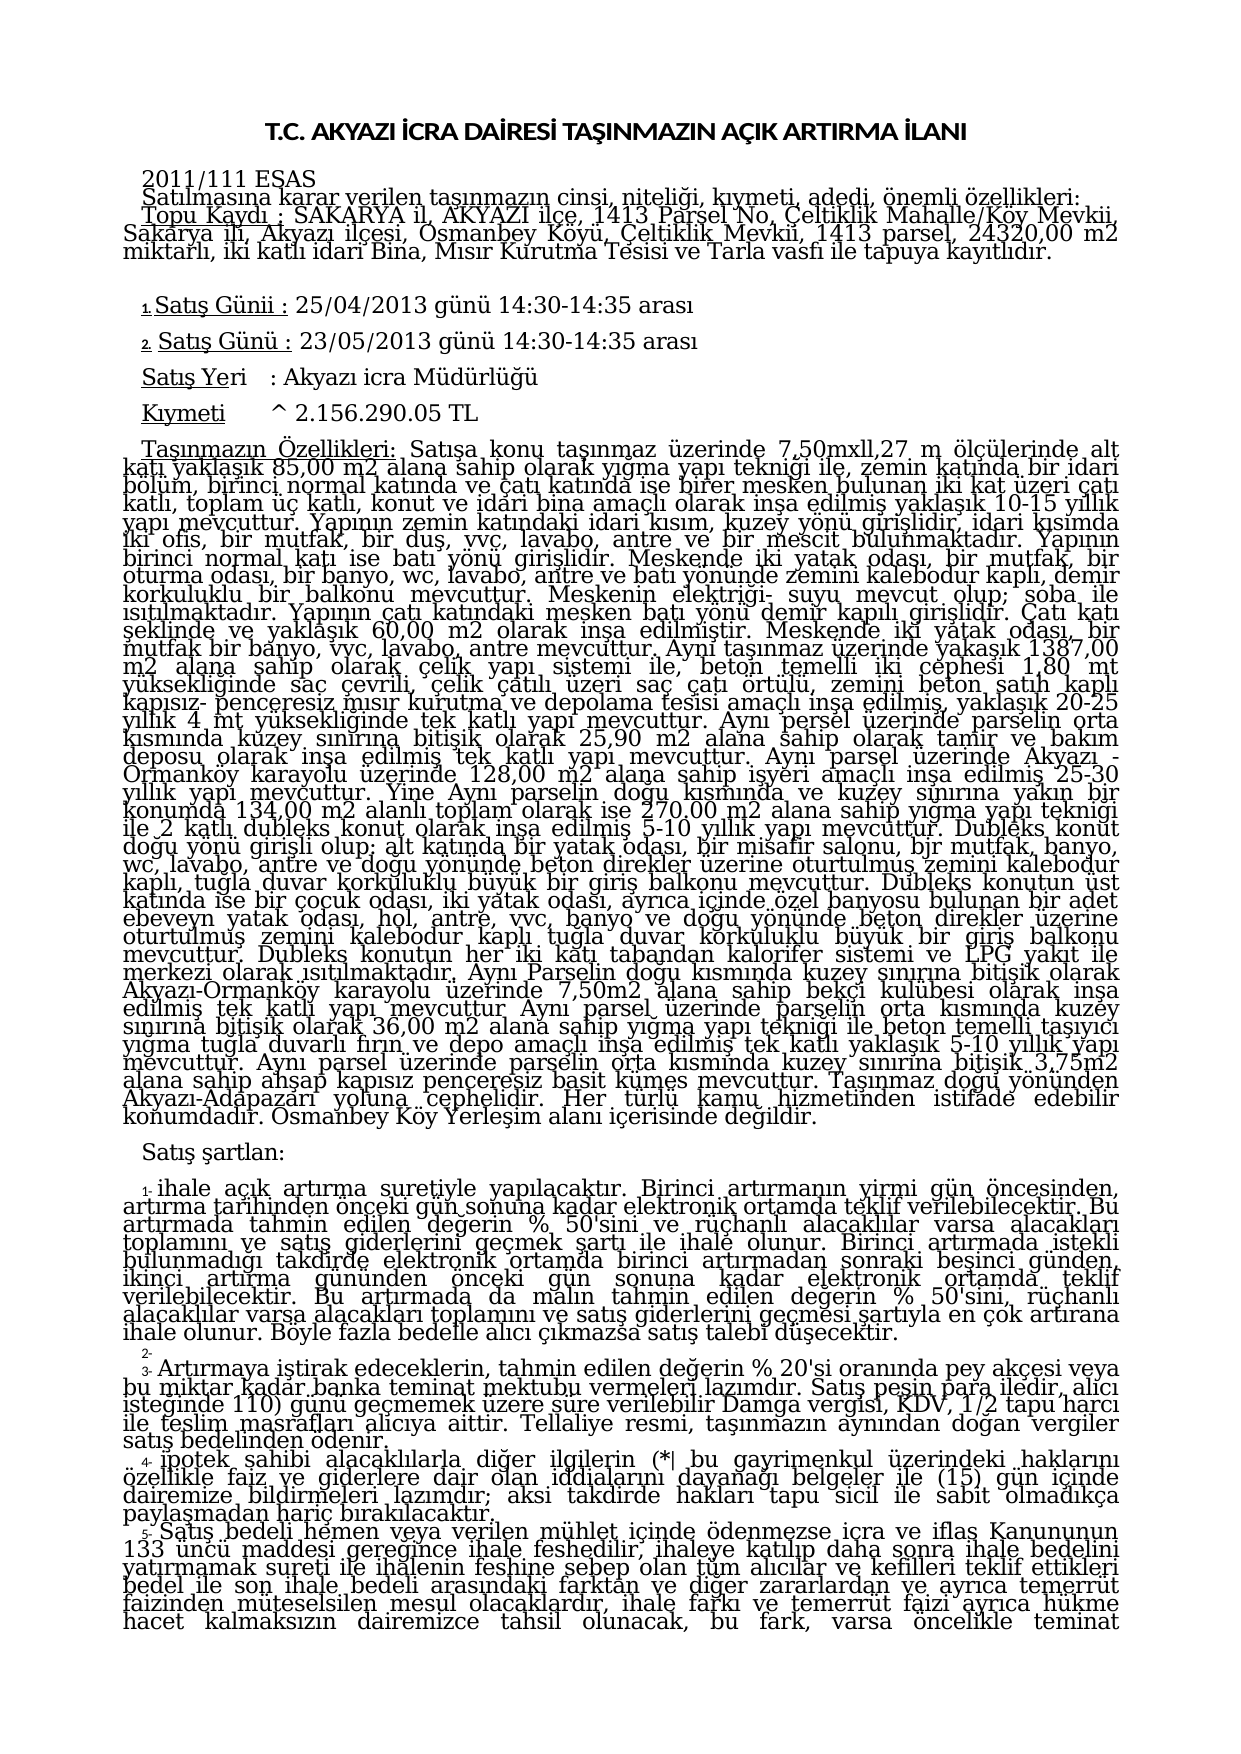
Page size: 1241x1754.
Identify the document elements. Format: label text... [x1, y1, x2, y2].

list ipotek sahibi alacaklılarla diğer ilgilerin (*| bu gayrimenkul üzerindeki haklarını özellikle faiz ve giderlere dair olan iddialarını dayanağı belgeler ile (15) gün içinde dairemize bildirmeleri lazımdır; aksi takdirde hakları tapu sicil ile sabit olmadıkça paylaşmadan hariç bırakılacaktır. [122, 1453, 1120, 1525]
subtitle T.C. AKYAZI İCRA DAİRESİ TAŞINMAZIN AÇIK ARTIRMA İLANI [118, 118, 1116, 146]
text 2011/111 ESAS [122, 173, 1122, 191]
list Artırmaya iştirak edeceklerin, tahmin edilen değerin % 20'si oranında pey akçesi veya bu miktar kadar banka teminat mektubu vermeleri lazımdır. Satış peşin para iledir, alıcı isteğinde 110) günü geçmemek üzere süre verilebilir Damga vergisi, KDV, 1/2 tapu harcı ile teslim masrafları alıcıya aittir. Tellaliye resmi, taşınmazın aynından doğan vergiler satış bedelinden ödenir. [122, 1362, 1120, 1453]
text Satış Yeri : Akyazı icra Müdürlüğü [304, 371, 1122, 389]
list Satış bedeli hemen veya verilen mühlet içinde ödenmezse icra ve iflas Kanununun 133 üncü maddesi gereğince ihale feshedilir, ihaleye katılıp daha sonra ihale bedelini yatırmamak sureti ile ihalenin feshine sebep olan tüm alıcılar ve kefilleri teklif ettikleri bedel ile son ihale bedeli arasındaki farktan ve diğer zararlardan ve ayrıca temerrüt faizinden müteselsilen mesul olacaklardır, ihale farkı ve temerrüt faizi ayrıca hükme hacet kalmaksızın dairemizce tahsil olunacak, bu fark, varsa öncelikle teminat [122, 1525, 1120, 1633]
text Satılmasına karar verilen taşınmazın cinsi, niteliği, kıymeti, adedi, önemli özellikleri: [122, 191, 1122, 209]
text Kıymeti ^ 2.156.290.05 TL [122, 407, 1122, 425]
list ihale açık artırma suretiyle yapılacaktır. Birinci artırmanın yirmi gün öncesinden, artırma tarihinden önceki gün sonuna kadar elektronik ortamda teklif verilebilecektir. Bu artırmada tahmin edilen değerin % 50'sini ve rüçhanlı alacaklılar varsa alacakları toplamını ve satış giderlerini geçmek şartı ile ihale olunur. Birinci artırmada istekli bulunmadığı takdirde elektronik ortamda birinci artırmadan sonraki beşinci günden, ikinci artırma gününden önceki gün sonuna kadar elektronik ortamda teklif verilebilecektir. Bu artırmada da malın tahmin edilen değerin % 50'sini, rüçhanlı alacaklılar varsa alacakları toplamını ve satış giderlerini geçmesi şartıyla en çok artırana ihale olunur. Böyle fazla bedelle alıcı çıkmazsa satış talebi düşecektir. [122, 1182, 1120, 1344]
text Taşınmazın Özellikleri: Satışa konu taşınmaz üzerinde 7,50mxll,27 m ölçülerinde alt katı yaklaşık 85,00 m2 alana sahip olarak yığma yapı tekniği ile, zemin katında bir idari bölüm, birinci normal katında ve çatı katında ise birer mesken bulunan iki kat üzeri çatı katlı, toplam üç katlı, konut ve idari bina amaçlı olarak inşa edilmiş yaklaşık 10-15 yıllık yapı mevcuttur. Yapının zemin katındaki idari kısım, kuzey yönü girişlidir, idari kısımda iki ofis, bir mutfak, bir duş, vvc, lavabo, antre ve bir mescit bulunmaktadır. Yapının birinci normal katı ise batı yönü girişlidir. Meskende iki yatak odası, bir mutfak, bir oturma odası, bir banyo, wc, lavabo, antre ve batı yönünde zemini kalebodur kaplı, demir korkuluklu bir balkonu mevcuttur. Meskenin elektriği- suyu mevcut olup; soba ile ısıtılmaktadır. Yapının çatı katındaki mesken batı yönü demir kapılı girişlidir. Çatı katı şeklinde ve yaklaşık 60,00 m2 olarak inşa edilmiştir. Meskende iki yatak odası, bir mutfak bir banyo, vvc, lavabo, antre mevcuttur. Aynı taşınmaz üzerinde yakaşık 1387,00 m2 alana sahip olarak çelik yapı sistemi ile, beton temelli iki cephesi 1,80 mt yüksekliğinde sac çevrili, çelik çatılı üzeri saç çatı örtülü, zemini beton satıh kaplı kapısız- penceresiz mısır kurutma ve depolama tesisi amaçlı inşa edilmiş, yaklaşık 20-25 yıllık 4 mt yüksekliğinde tek katlı yapı mevcuttur. Aynı persel üzerinde parselin orta kısmında kuzey sınırına bitişik olarak 25,90 m2 alana sahip olarak tamir ve bakım deposu olarak inşa edilmiş tek katlı yapı mevcuttur. Aynı parsel üzerinde Akyazı -Ormanköy karayolu üzerinde 128,00 m2 alana sahip işyeri amaçlı inşa edilmiş 25-30 yıllık yapı mevcuttur. Yine Aynı parselin doğu kısmında ve kuzey sınırına yakın bir konumda 134,00 m2 alanlı toplam olarak ise 270.00 m2 alana sahip yığma yapı tekniği ile 2 katlı dubleks konut olarak inşa edilmiş 5-10 yıllık yapı mevcuttur. Dubleks konut doğu yönü girişli olup: alt katında bir yatak odası, bir misafir salonu, bjr mutfak, banyo, wc, lavabo, antre ve doğu yönünde beton direkler üzerine oturtulmuş zemini kalebodur kaplı, tuğla duvar korkuluklu büyük bir giriş balkonu mevcuttur. Dubleks konutun üst katında ise bir çocuk odası, iki yatak odası, ayrıca içinde özel banyosu bulunan bir adet ebeveyn yatak odası, hol, antre, vvc, banyo ve doğu yönünde beton direkler üzerine oturtulmuş zemini kalebodur kaplı tuğla duvar korkuluklu büyük bir giriş balkonu mevcuttur. Dubleks konutun her iki katı tabandan kalorifer sistemi ve LPG yakıt ile merkezi olarak ısıtılmaktadır. Aynı Parselin doğu kısmında kuzey sınırına bitişik olarak Akyazı-Ormanköy karayolu üzerinde 7,50m2 alana sahip bekçi kulübesi olarak inşa edilmiş tek katlı yapı mevcuttur Aynı parsel üzerinde parselin orta kısmında kuzey sınırına bitişik olarak 36,00 m2 alana sahip yığma yapı tekniği ile beton temelli taşıyıcı yığma tuğla duvarlı fırın ve depo amaçlı inşa edilmiş tek katlı yaklaşık 5-10 yıllık yapı mevcuttur. Aynı parsel üzerinde parselin orta kısmında kuzey sınırına bitişik 3,75m2 alana sahip ahşap kapısız penceresiz basit kümes mevcuttur. Taşınmaz doğu yönünden Akyazı-Adapazarı yoluna cephelidir. Her türlü kamu hizmetinden istifade edebilir konumdadır. Osmanbey Köy Yerleşim alanı içerisinde değildir. [122, 443, 1120, 1128]
text Satış şartlan: [122, 1146, 1122, 1164]
list Satış Günü : 23/05/2013 günü 14:30-14:35 arası [122, 335, 1122, 353]
list Satış Günii : 25/04/2013 günü 14:30-14:35 arası [122, 299, 1122, 317]
text Satış Yeri : Akyazı icra Müdürlüğü [122, 371, 318, 389]
text Topu Kaydı : SAKARYA il, AKYAZI ilçe, 1413 Parsel No, Çeltiklik Mahalle/Köy Mevkii, Sakarya ili, Akyazı ilçesi, Osmanbey Köyü, Çeltiklik Mevkii, 1413 parsel, 24320,00 m2 miktarlı, iki katlı idari Bina, Mısır Kurutma Tesisi ve Tarla vasfı ile tapuya kayıtlıdır. [122, 209, 1120, 263]
